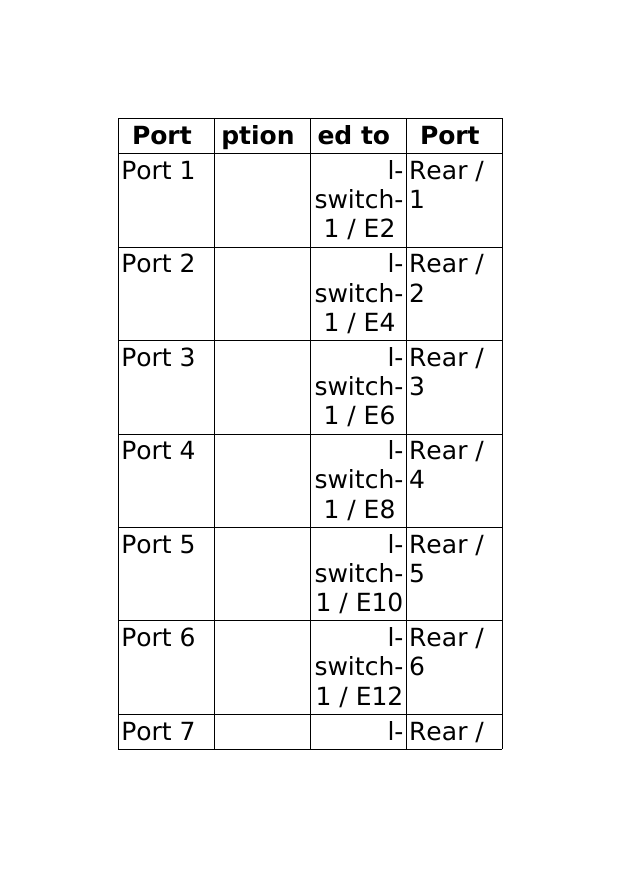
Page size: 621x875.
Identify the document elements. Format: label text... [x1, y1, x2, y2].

table_header ed to [311, 119, 406, 153]
table_header Port [119, 119, 214, 153]
table_cell l- [311, 715, 406, 749]
table_header ption [215, 119, 310, 153]
table_cell Port 3 [119, 341, 214, 433]
table_cell Rear / 5 [407, 528, 502, 620]
table_cell Port 1 [119, 154, 214, 247]
table_cell Port 4 [119, 435, 214, 527]
table_cell Rear / 3 [407, 341, 502, 433]
table_cell l-switch-1 / E6 [311, 341, 406, 433]
table_cell l-switch-1 / E8 [311, 435, 406, 527]
table_cell Rear / 4 [407, 435, 502, 527]
table_cell Port 5 [119, 528, 214, 620]
table_cell Port 7 [119, 715, 214, 749]
table_cell Port 6 [119, 621, 214, 714]
table_cell l-switch-1 / E2 [311, 154, 406, 247]
table_cell l-switch-1 / E4 [311, 248, 406, 340]
table_cell Port 2 [119, 248, 214, 340]
table_cell [215, 715, 310, 749]
table_cell l-switch-1 / E12 [311, 621, 406, 714]
table_cell [215, 435, 310, 527]
table_cell [215, 248, 310, 340]
table_cell [215, 528, 310, 620]
table_cell Rear / 2 [407, 248, 502, 340]
table_cell Rear / [407, 715, 502, 749]
table_cell Rear / 1 [407, 154, 502, 247]
table_cell [215, 621, 310, 714]
table_header Port [407, 119, 502, 153]
table_cell [215, 154, 310, 247]
table_cell l-switch-1 / E10 [311, 528, 406, 620]
table_cell Rear / 6 [407, 621, 502, 714]
table_cell [215, 341, 310, 433]
